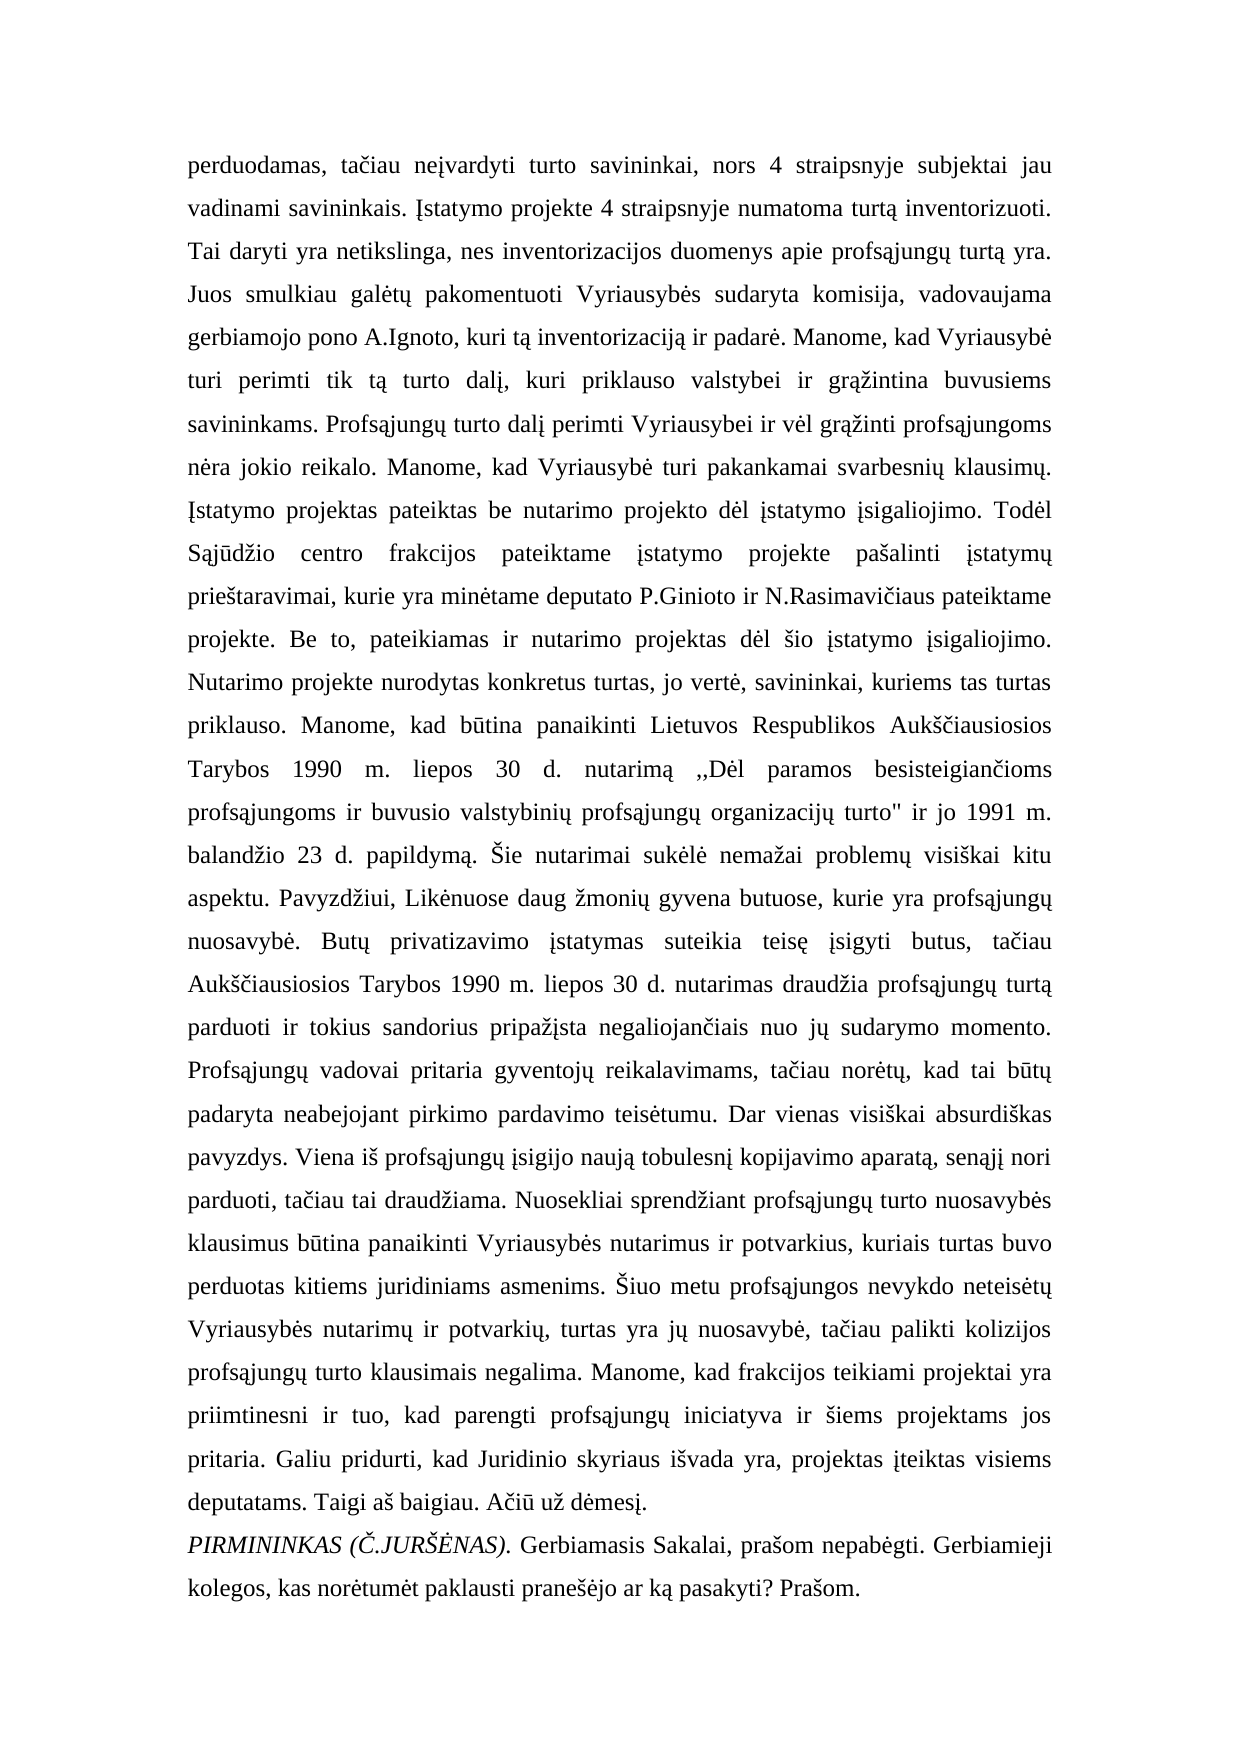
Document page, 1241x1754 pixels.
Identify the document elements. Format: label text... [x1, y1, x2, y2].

text perduodamas, tačiau neįvardyti turto savininkai, nors 4 straipsnyje subjektai jau vadinami savininkais. Įstatymo projekte 4 straipsnyje numatoma turtą inventorizuoti. Tai daryti yra netikslinga, nes inventorizacijos duomenys apie profsąjungų turtą yra. Juos smulkiau galėtų pakomentuoti Vyriausybės sudaryta komisija, vadovaujama gerbiamojo pono A.Ignoto, kuri tą inventorizaciją ir padarė. Manome, kad Vyriausybė turi perimti tik tą turto dalį, kuri priklauso valstybei ir grąžintina buvusiems savininkams. Profsąjungų turto dalį perimti Vyriausybei ir vėl grąžinti profsąjungoms nėra jokio reikalo. Manome, kad Vyriausybė turi pakankamai svarbesnių klausimų. Įstatymo projektas pateiktas be nutarimo projekto dėl įstatymo įsigaliojimo. Todėl Sąjūdžio centro frakcijos pateiktame įstatymo projekte pašalinti įstatymų prieštaravimai, kurie yra minėtame deputato P.Ginioto ir N.Rasimavičiaus pateiktame projekte. Be to, pateikiamas ir nutarimo projektas dėl šio įstatymo įsigaliojimo. Nutarimo projekte nurodytas konkretus turtas, jo vertė, savininkai, kuriems tas turtas priklauso. Manome, kad būtina panaikinti Lietuvos Respublikos Aukščiausiosios Tarybos 1990 m. liepos 30 d. nutarimą ,,Dėl paramos besisteigiančioms profsąjungoms ir buvusio valstybinių profsąjungų organizacijų turto" ir jo 1991 m. balandžio 23 d. papildymą. Šie nutarimai sukėlė nemažai problemų visiškai kitu aspektu. Pavyzdžiui, Likėnuose daug žmonių gyvena butuose, kurie yra profsąjungų nuosavybė. Butų privatizavimo įstatymas suteikia teisę įsigyti butus, tačiau Aukščiausiosios Tarybos 1990 m. liepos 30 d. nutarimas draudžia profsąjungų turtą parduoti ir tokius sandorius pripažįsta negaliojančiais nuo jų sudarymo momento. Profsąjungų vadovai pritaria gyventojų reikalavimams, tačiau norėtų, kad tai būtų padaryta neabejojant pirkimo pardavimo teisėtumu. Dar vienas visiškai absurdiškas pavyzdys. Viena iš profsąjungų įsigijo naują tobulesnį kopijavimo aparatą, senąjį nori parduoti, tačiau tai draudžiama. Nuosekliai sprendžiant profsąjungų turto nuosavybės klausimus būtina panaikinti Vyriausybės nutarimus ir potvarkius, kuriais turtas buvo perduotas kitiems juridiniams asmenims. Šiuo metu profsąjungos nevykdo neteisėtų Vyriausybės nutarimų ir potvarkių, turtas yra jų nuosavybė, tačiau palikti kolizijos profsąjungų turto klausimais negalima. Manome, kad frakcijos teikiami projektai yra priimtinesni ir tuo, kad parengti profsąjungų iniciatyva ir šiems projektams jos pritaria. Galiu pridurti, kad Juridinio skyriaus išvada yra, projektas įteiktas visiems deputatams. Taigi aš baigiau. Ačiū už dėmesį. [187, 150, 1053, 1516]
text PIRMININKAS (Č.JURŠĖNAS). Gerbiamasis Sakalai, prašom nepabėgti. Gerbiamieji kolegos, kas norėtumėt paklausti pranešėjo ar ką pasakyti? Prašom. [187, 1530, 1053, 1602]
